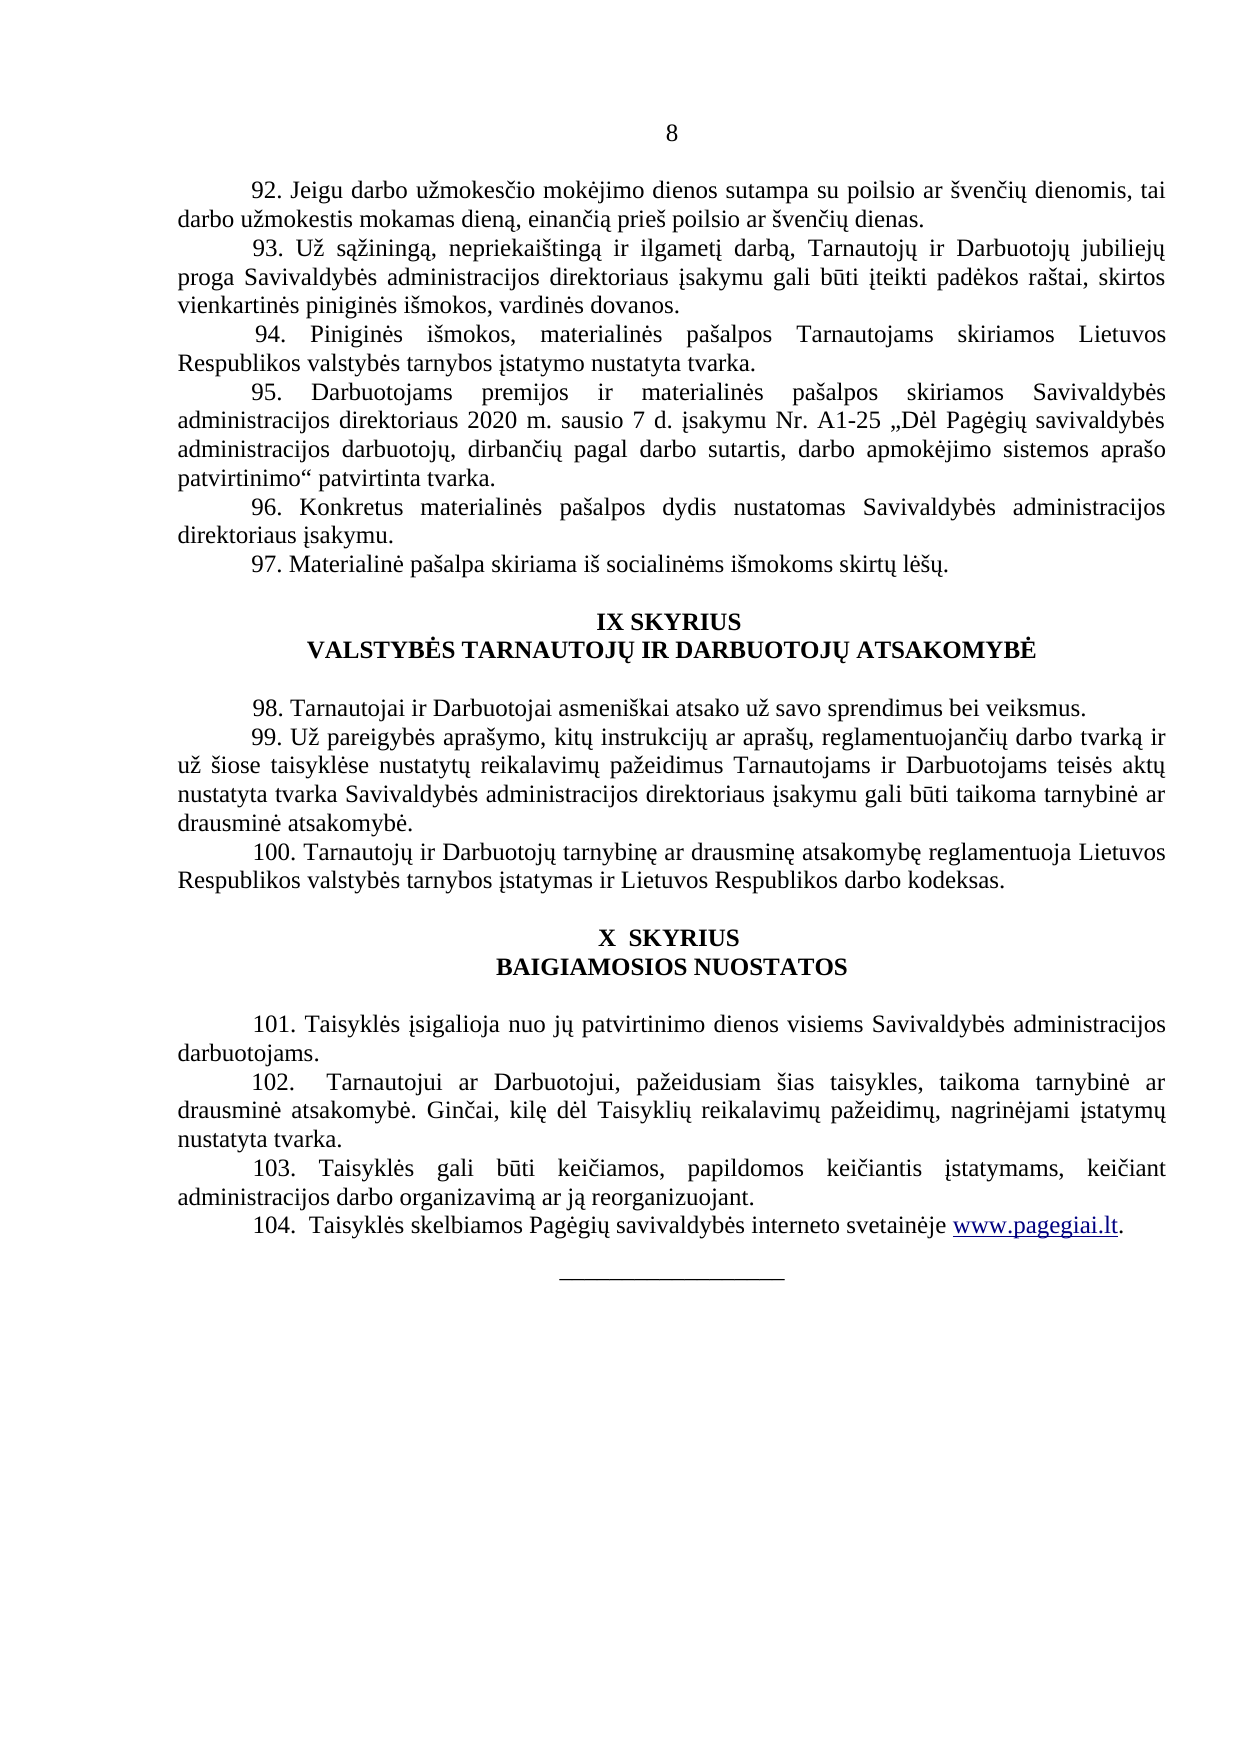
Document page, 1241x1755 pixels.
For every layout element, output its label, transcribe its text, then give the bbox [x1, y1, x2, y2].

text BAIGIAMOSIOS NUOSTATOS [177, 952, 1167, 981]
text 96. Konkretus materialinės pašalpos dydis nustatomas Savivaldybės administracijos direktoriaus įsakymu. [177, 492, 1167, 549]
text 101. Taisyklės įsigalioja nuo jų patvirtinimo dienos visiems Savivaldybės administracijos darbuotojams. [177, 1009, 1167, 1067]
text 102. Tarnautojui ar Darbuotojui, pažeidusiam šias taisykles, taikoma tarnybinė ar drausminė atsakomybė. Ginčai, kilę dėl Taisyklių reikalavimų pažeidimų, nagrinėjami įstatymų nustatyta tvarka. [177, 1067, 1167, 1153]
text 99. Už pareigybės aprašymo, kitų instrukcijų ar aprašų, reglamentuojančių darbo tvarką ir už šiose taisyklėse nustatytų reikalavimų pažeidimus Tarnautojams ir Darbuotojams teisės aktų nustatyta tvarka Savivaldybės administracijos direktoriaus įsakymu gali būti taikoma tarnybinė ar drausminė atsakomybė. [177, 722, 1167, 837]
text IX SKYRIUS [177, 607, 1167, 636]
text 93. Už sąžiningą, nepriekaištingą ir ilgametį darbą, Tarnautojų ir Darbuotojų jubiliejų proga Savivaldybės administracijos direktoriaus įsakymu gali būti įteikti padėkos raštai, skirtos vienkartinės piniginės išmokos, vardinės dovanos. [177, 233, 1167, 319]
text 94. Piniginės išmokos, materialinės pašalpos Tarnautojams skiriamos Lietuvos Respublikos valstybės tarnybos įstatymo nustatyta tvarka. [177, 319, 1167, 377]
text VALSTYBĖS TARNAUTOJŲ IR DARBUOTOJŲ ATSAKOMYBĖ [177, 636, 1167, 664]
text 92. Jeigu darbo užmokesčio mokėjimo dienos sutampa su poilsio ar švenčių dienomis, tai darbo užmokestis mokamas dieną, einančią prieš poilsio ar švenčių dienas. [177, 176, 1167, 233]
text __________________ [177, 1254, 1167, 1282]
text X SKYRIUS [177, 923, 1167, 952]
text 97. Materialinė pašalpa skiriama iš socialinėms išmokoms skirtų lėšų. [177, 549, 1167, 578]
text 98. Tarnautojai ir Darbuotojai asmeniškai atsako už savo sprendimus bei veiksmus. [177, 693, 1167, 722]
text 104. Taisyklės skelbiamos Pagėgių savivaldybės interneto svetainėje www.pagegiai.lt. [177, 1211, 1167, 1239]
text 103. Taisyklės gali būti keičiamos, papildomos keičiantis įstatymams, keičiant administracijos darbo organizavimą ar ją reorganizuojant. [177, 1153, 1167, 1211]
text 100. Tarnautojų ir Darbuotojų tarnybinę ar drausminę atsakomybę reglamentuoja Lietuvos Respublikos valstybės tarnybos įstatymas ir Lietuvos Respublikos darbo kodeksas. [177, 837, 1167, 894]
text 95. Darbuotojams premijos ir materialinės pašalpos skiriamos Savivaldybės administracijos direktoriaus 2020 m. sausio 7 d. įsakymu Nr. A1-25 „Dėl Pagėgių savivaldybės administracijos darbuotojų, dirbančių pagal darbo sutartis, darbo apmokėjimo sistemos aprašo patvirtinimo“ patvirtinta tvarka. [177, 377, 1167, 492]
